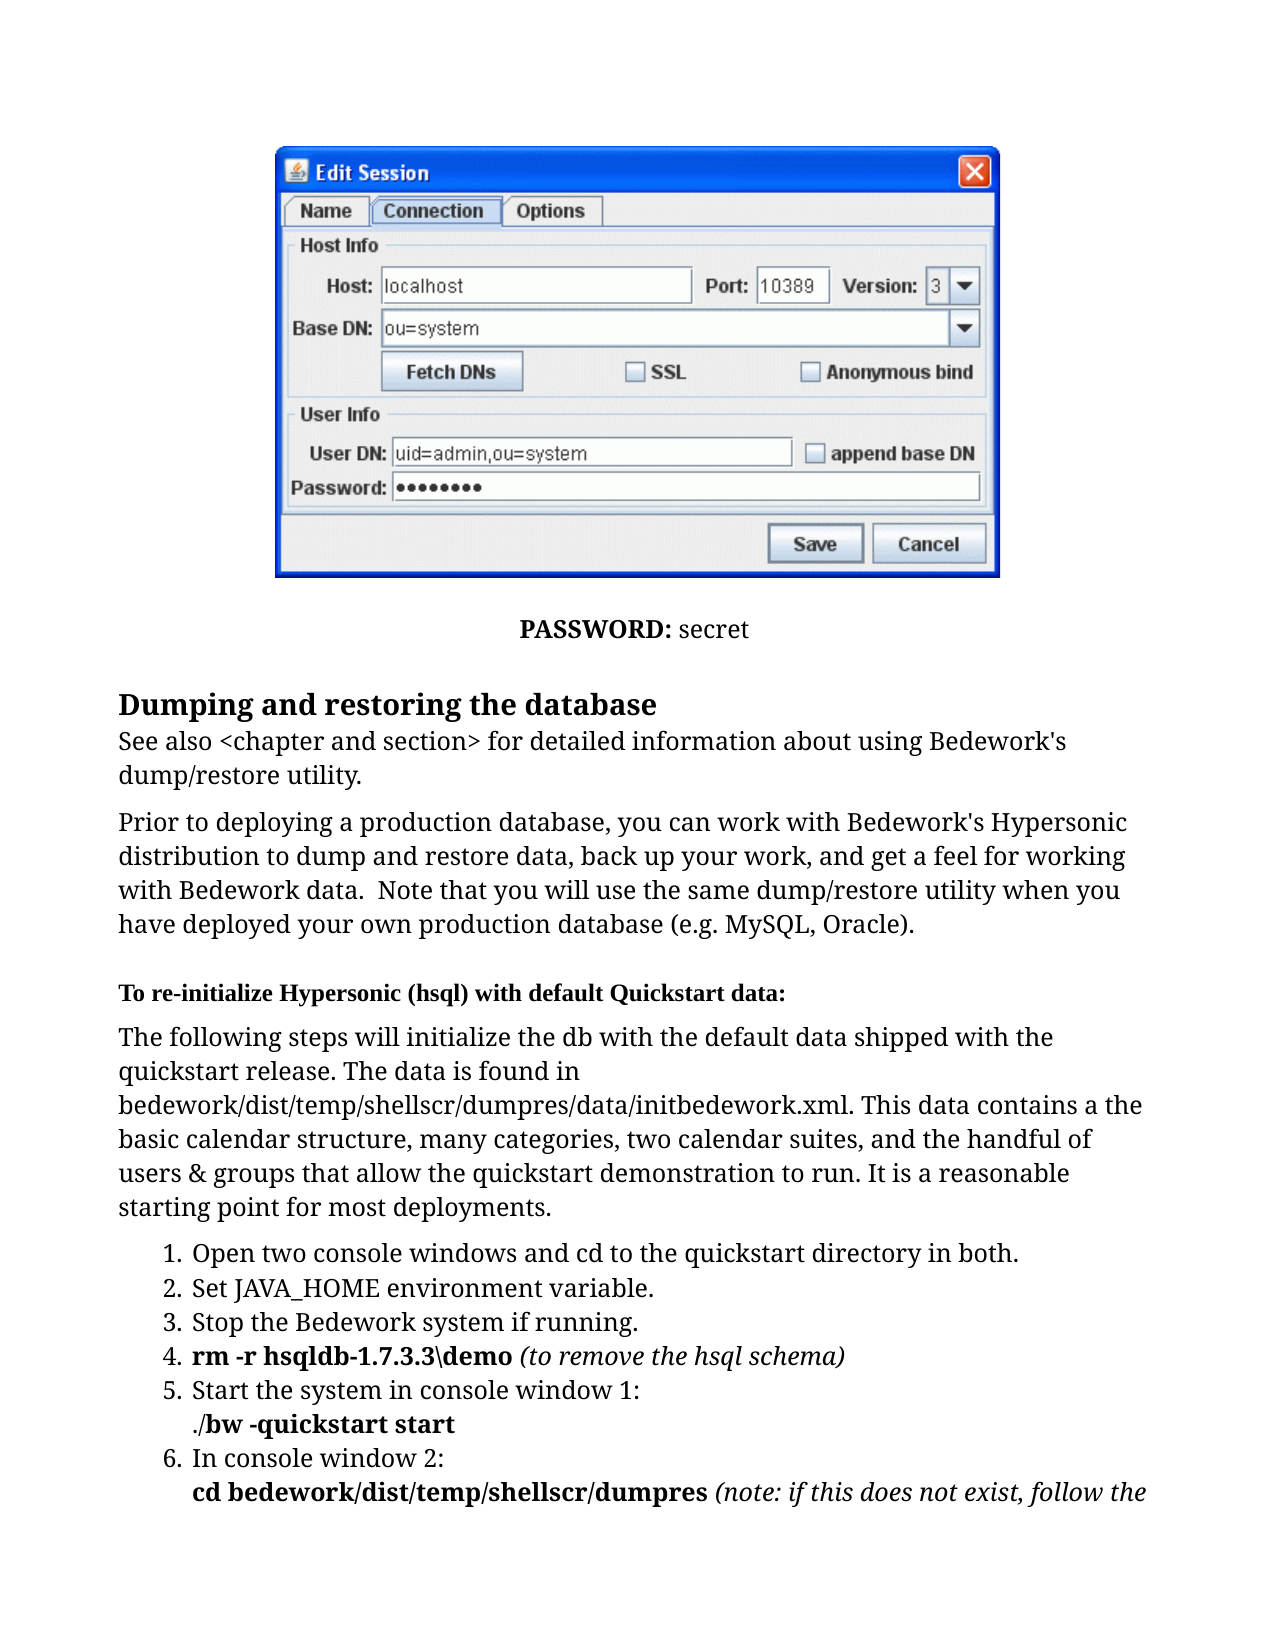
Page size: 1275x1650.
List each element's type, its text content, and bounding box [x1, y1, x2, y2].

list Start the system in console window 1: ./bw -quickstart start [162, 1372, 1157, 1441]
list Set JAVA_HOME environment variable. [162, 1270, 1157, 1304]
list Stop the Bedework system if running. [162, 1304, 1157, 1338]
subtitle To re-initialize Hypersonic (hsql) with default Quickstart data: [118, 978, 1157, 1007]
picture [275, 146, 1001, 578]
text PASSWORD: secret [118, 118, 1157, 646]
list rm -r hsqldb-1.7.3.3\demo (to remove the hsql schema) [162, 1338, 1157, 1372]
list Open two console windows and cd to the quickstart directory in both. [162, 1236, 1157, 1270]
text See also <chapter and section> for detailed information about using Bedework's dump/restore utility. [118, 724, 1157, 792]
list In console window 2: cd bedework/dist/temp/shellscr/dumpres (note: if this does not exist, follow the [162, 1441, 1157, 1509]
text Prior to deploying a production database, you can work with Bedework's Hypersonic distribution to dump and restore data, back up your work, and get a feel for working with Bedework data. Note that you will use the same dump/restore utility when you have deployed your own production database (e.g. MySQL, Oracle). [118, 804, 1157, 941]
subtitle Dumping and restoring the database [118, 684, 1157, 724]
text The following steps will initialize the db with the default data shipped with the quickstart release. The data is found in bedework/dist/temp/shellscr/dumpres/data/initbedework.xml. This data contains a the basic calendar structure, many categories, two calendar suites, and the handful of users & groups that allow the quickstart demonstration to run. It is a reasonable starting point for most deployments. [118, 1019, 1157, 1224]
